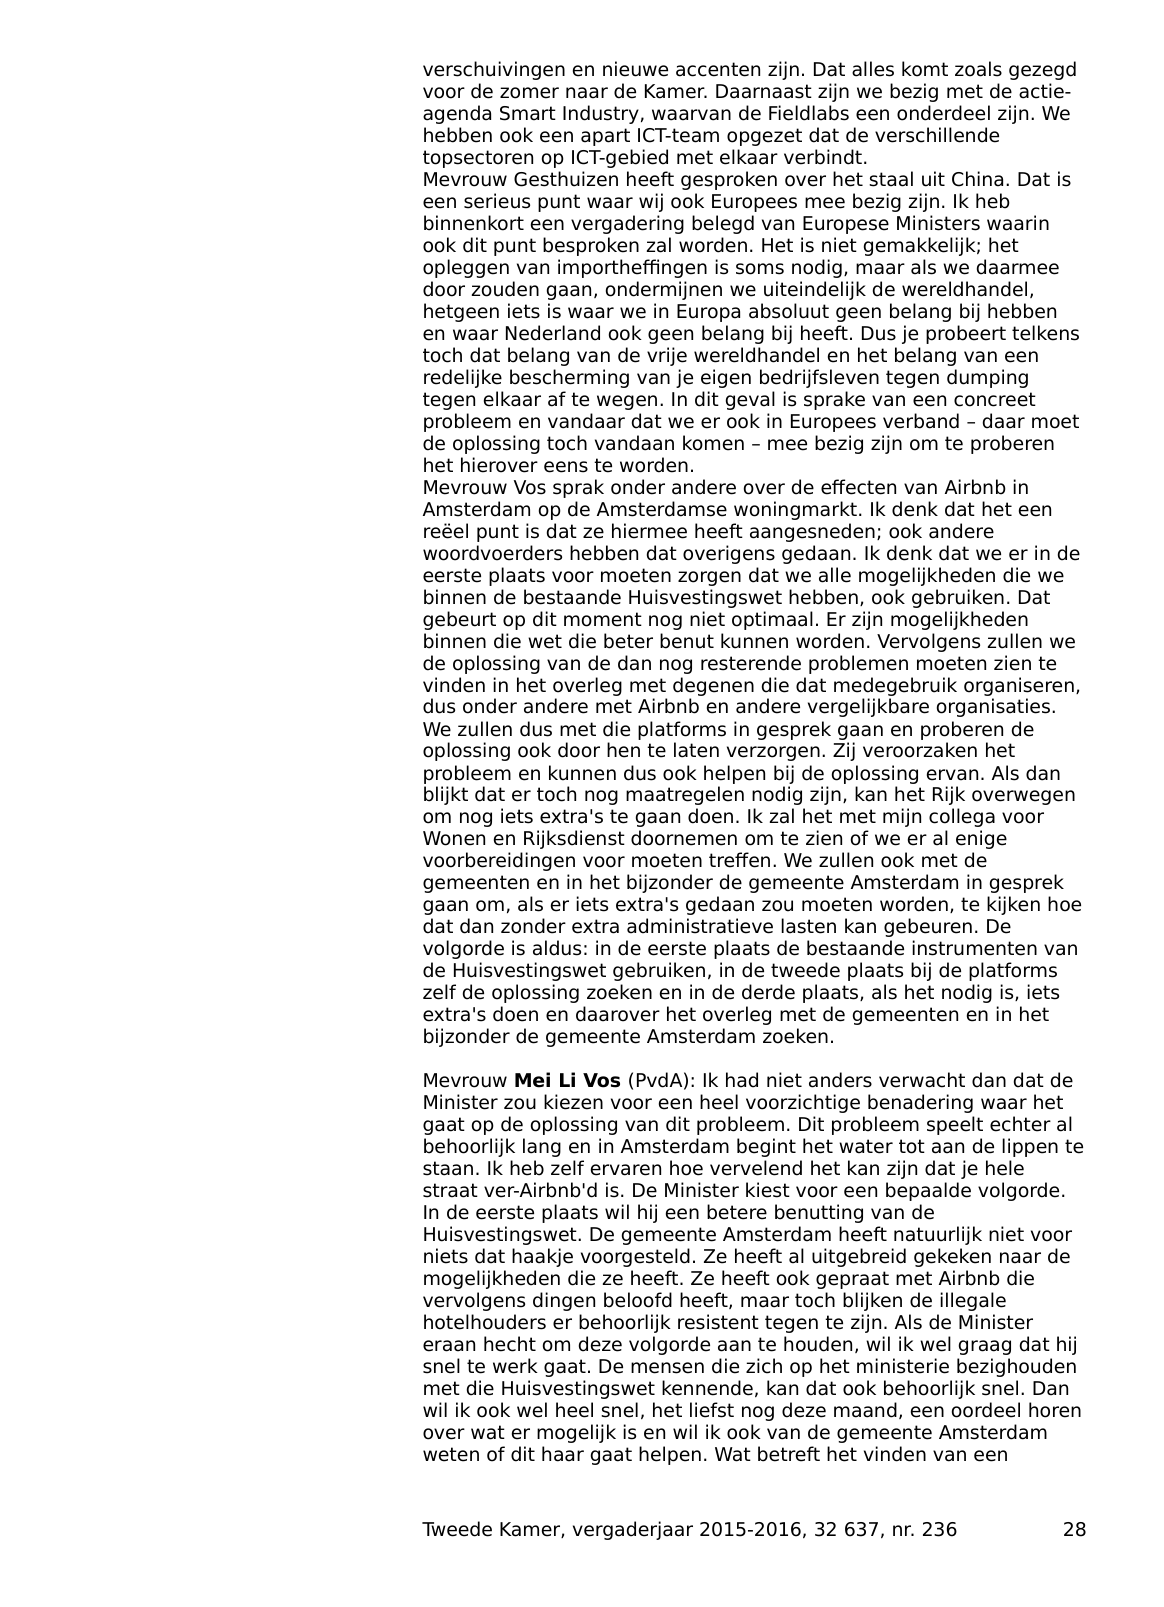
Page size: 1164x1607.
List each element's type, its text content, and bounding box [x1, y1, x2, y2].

text Mevrouw Gesthuizen heeft gesproken over het staal uit China. Dat is een serieus punt waar wij ook Europees mee bezig zijn. Ik heb binnenkort een vergadering belegd van Europese Ministers waarin ook dit punt besproken zal worden. Het is niet gemakkelijk; het opleggen van importheffingen is soms nodig, maar als we daarmee door zouden gaan, ondermijnen we uiteindelijk de wereldhandel, hetgeen iets is waar we in Europa absoluut geen belang bij hebben en waar Nederland ook geen belang bij heeft. Dus je probeert telkens toch dat belang van de vrije wereldhandel en het belang van een redelijke bescherming van je eigen bedrijfsleven tegen dumping tegen elkaar af te wegen. In dit geval is sprake van een concreet probleem en vandaar dat we er ook in Europees verband – daar moet de oplossing toch vandaan komen – mee bezig zijn om te proberen het hierover eens te worden. [422, 169, 1087, 477]
text verschuivingen en nieuwe accenten zijn. Dat alles komt zoals gezegd voor de zomer naar de Kamer. Daarnaast zijn we bezig met de actie-agenda Smart Industry, waarvan de Fieldlabs een onderdeel zijn. We hebben ook een apart ICT-team opgezet dat de verschillende topsectoren op ICT-gebied met elkaar verbindt. [422, 59, 1087, 169]
text Mevrouw Mei Li Vos (PvdA): Ik had niet anders verwacht dan dat de Minister zou kiezen voor een heel voorzichtige benadering waar het gaat op de oplossing van dit probleem. Dit probleem speelt echter al behoorlijk lang en in Amsterdam begint het water tot aan de lippen te staan. Ik heb zelf ervaren hoe vervelend het kan zijn dat je hele straat ver-Airbnb'd is. De Minister kiest voor een bepaalde volgorde. In de eerste plaats wil hij een betere benutting van de Huisvestingswet. De gemeente Amsterdam heeft natuurlijk niet voor niets dat haakje voorgesteld. Ze heeft al uitgebreid gekeken naar de mogelijkheden die ze heeft. Ze heeft ook gepraat met Airbnb die vervolgens dingen beloofd heeft, maar toch blijken de illegale hotelhouders er behoorlijk resistent tegen te zijn. Als de Minister eraan hecht om deze volgorde aan te houden, wil ik wel graag dat hij snel te werk gaat. De mensen die zich op het ministerie bezighouden met die Huisvestingswet kennende, kan dat ook behoorlijk snel. Dan wil ik ook wel heel snel, het liefst nog deze maand, een oordeel horen over wat er mogelijk is en wil ik ook van de gemeente Amsterdam weten of dit haar gaat helpen. Wat betreft het vinden van een [422, 1070, 1087, 1466]
text Mevrouw Vos sprak onder andere over de effecten van Airbnb in Amsterdam op de Amsterdamse woningmarkt. Ik denk dat het een reëel punt is dat ze hiermee heeft aangesneden; ook andere woordvoerders hebben dat overigens gedaan. Ik denk dat we er in de eerste plaats voor moeten zorgen dat we alle mogelijkheden die we binnen de bestaande Huisvestingswet hebben, ook gebruiken. Dat gebeurt op dit moment nog niet optimaal. Er zijn mogelijkheden binnen die wet die beter benut kunnen worden. Vervolgens zullen we de oplossing van de dan nog resterende problemen moeten zien te vinden in het overleg met degenen die dat medegebruik organiseren, dus onder andere met Airbnb en andere vergelijkbare organisaties. We zullen dus met die platforms in gesprek gaan en proberen de oplossing ook door hen te laten verzorgen. Zij veroorzaken het probleem en kunnen dus ook helpen bij de oplossing ervan. Als dan blijkt dat er toch nog maatregelen nodig zijn, kan het Rijk overwegen om nog iets extra's te gaan doen. Ik zal het met mijn collega voor Wonen en Rijksdienst doornemen om te zien of we er al enige voorbereidingen voor moeten treffen. We zullen ook met de gemeenten en in het bijzonder de gemeente Amsterdam in gesprek gaan om, als er iets extra's gedaan zou moeten worden, te kijken hoe dat dan zonder extra administratieve lasten kan gebeuren. De volgorde is aldus: in de eerste plaats de bestaande instrumenten van de Huisvestingswet gebruiken, in de tweede plaats bij de platforms zelf de oplossing zoeken en in de derde plaats, als het nodig is, iets extra's doen en daarover het overleg met de gemeenten en in het bijzonder de gemeente Amsterdam zoeken. [422, 477, 1087, 1048]
